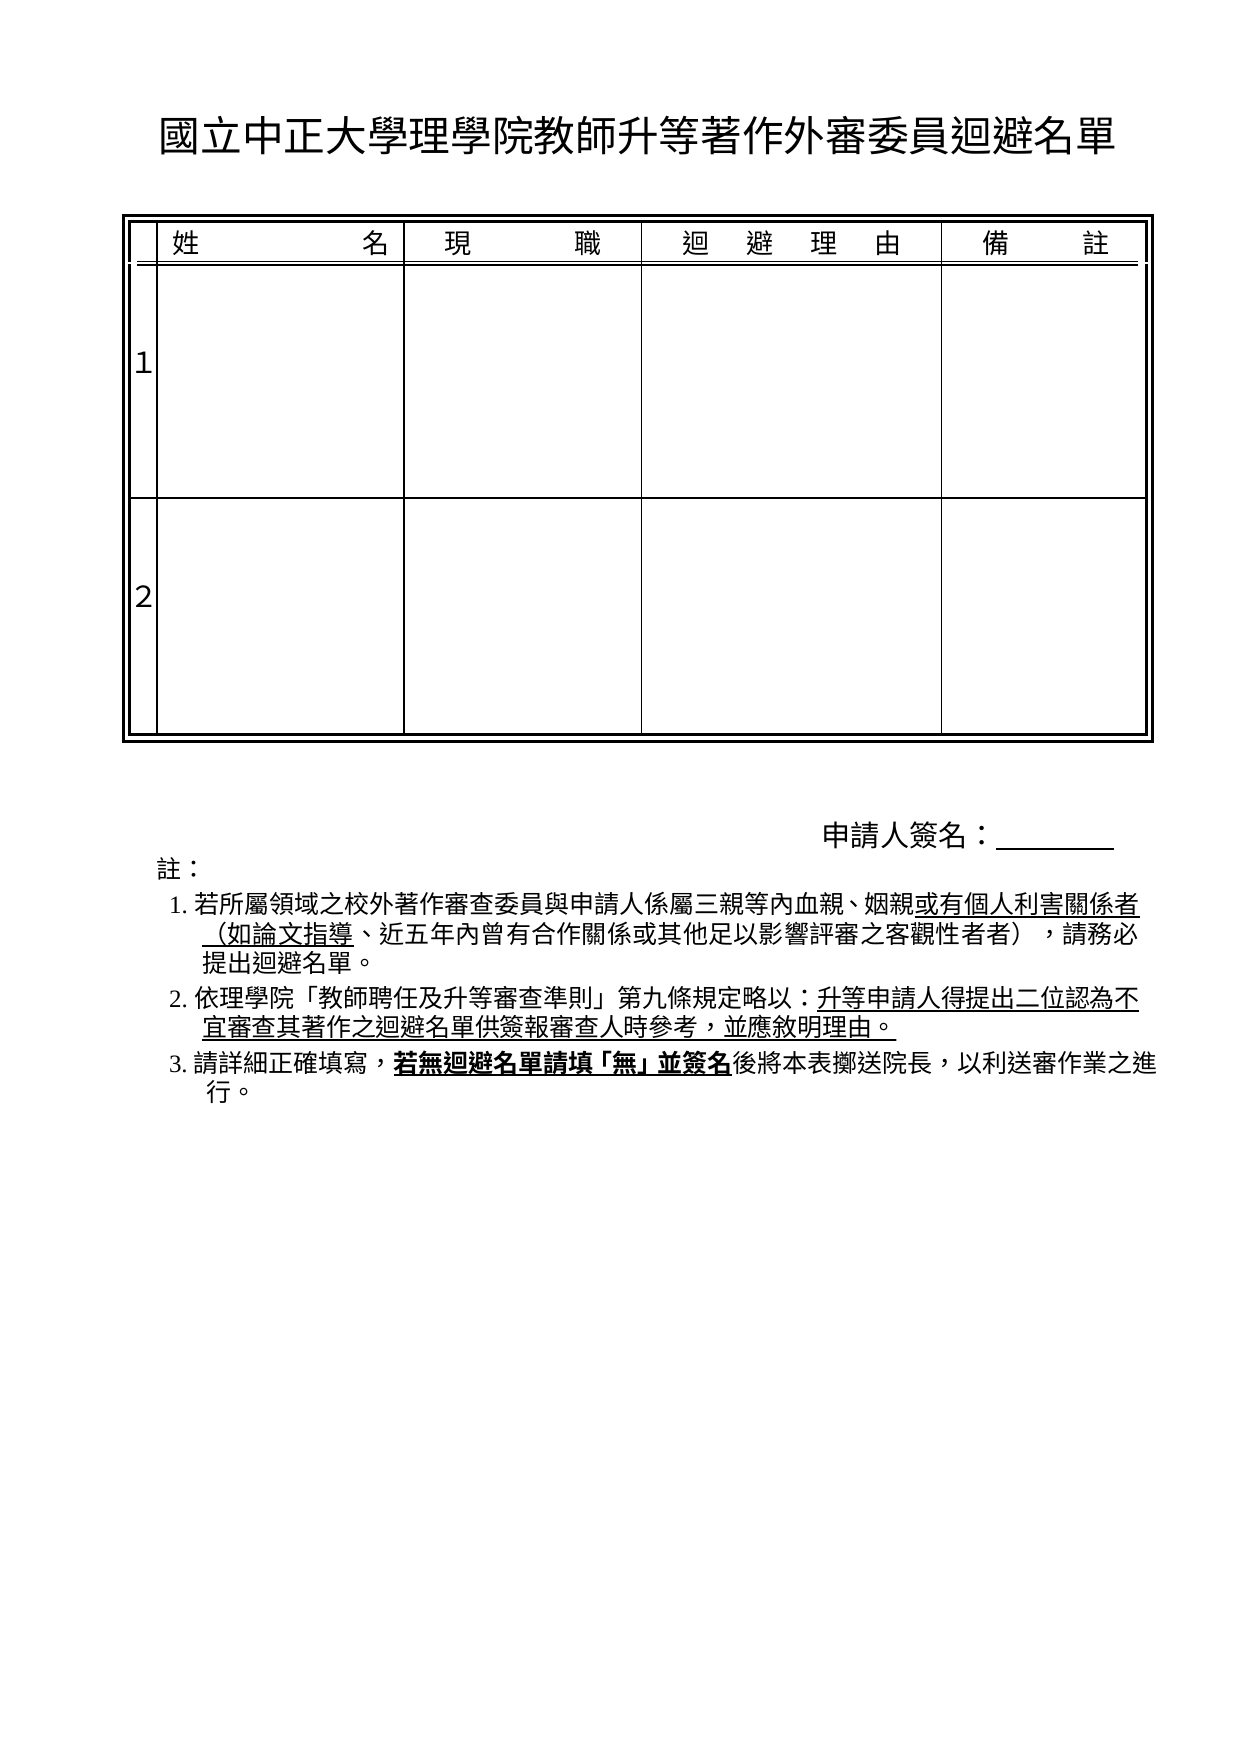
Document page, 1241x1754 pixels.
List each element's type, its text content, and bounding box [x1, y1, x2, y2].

table_cell １ [126, 261, 156, 497]
table_cell [642, 499, 941, 733]
text 3. 請詳細正確填寫，若無迴避名單請填「無」並簽名後將本表擲送院長，以利送審作業之進行。 [169, 1049, 1157, 1107]
table_header [126, 217, 157, 261]
text 1. 若所屬領域之校外著作審查委員與申請人係屬三親等內血親、姻親或有個人利害關係者（如論文指導、近五年內曾有合作關係或其他足以影響評審之客觀性者者），請務必提出迴避名單。 [169, 891, 1139, 978]
table_header 現職 [405, 223, 641, 261]
table_cell [405, 499, 641, 733]
table_cell [942, 261, 1149, 497]
table_cell ２ [131, 499, 156, 733]
table_header 備註 [941, 217, 1149, 261]
text 註： [157, 855, 1169, 884]
table_cell [405, 266, 641, 497]
table_cell [158, 266, 403, 497]
table_header 迴避理由 [642, 223, 941, 261]
text 申請人簽名： [106, 809, 1114, 855]
table_cell [642, 266, 941, 497]
text 國立中正大學理學院教師升等著作外審委員迴避名單 [106, 118, 1169, 160]
text 2. 依理學院「教師聘任及升等審查準則」第九條規定略以：升等申請人得提出二位認為不宜審查其著作之迴避名單供簽報審查人時參考，並應敘明理由。 [169, 984, 1139, 1043]
table_header [131, 223, 156, 261]
table_cell [942, 499, 1145, 733]
table_cell [158, 499, 403, 733]
table_header 姓名 [158, 223, 403, 261]
